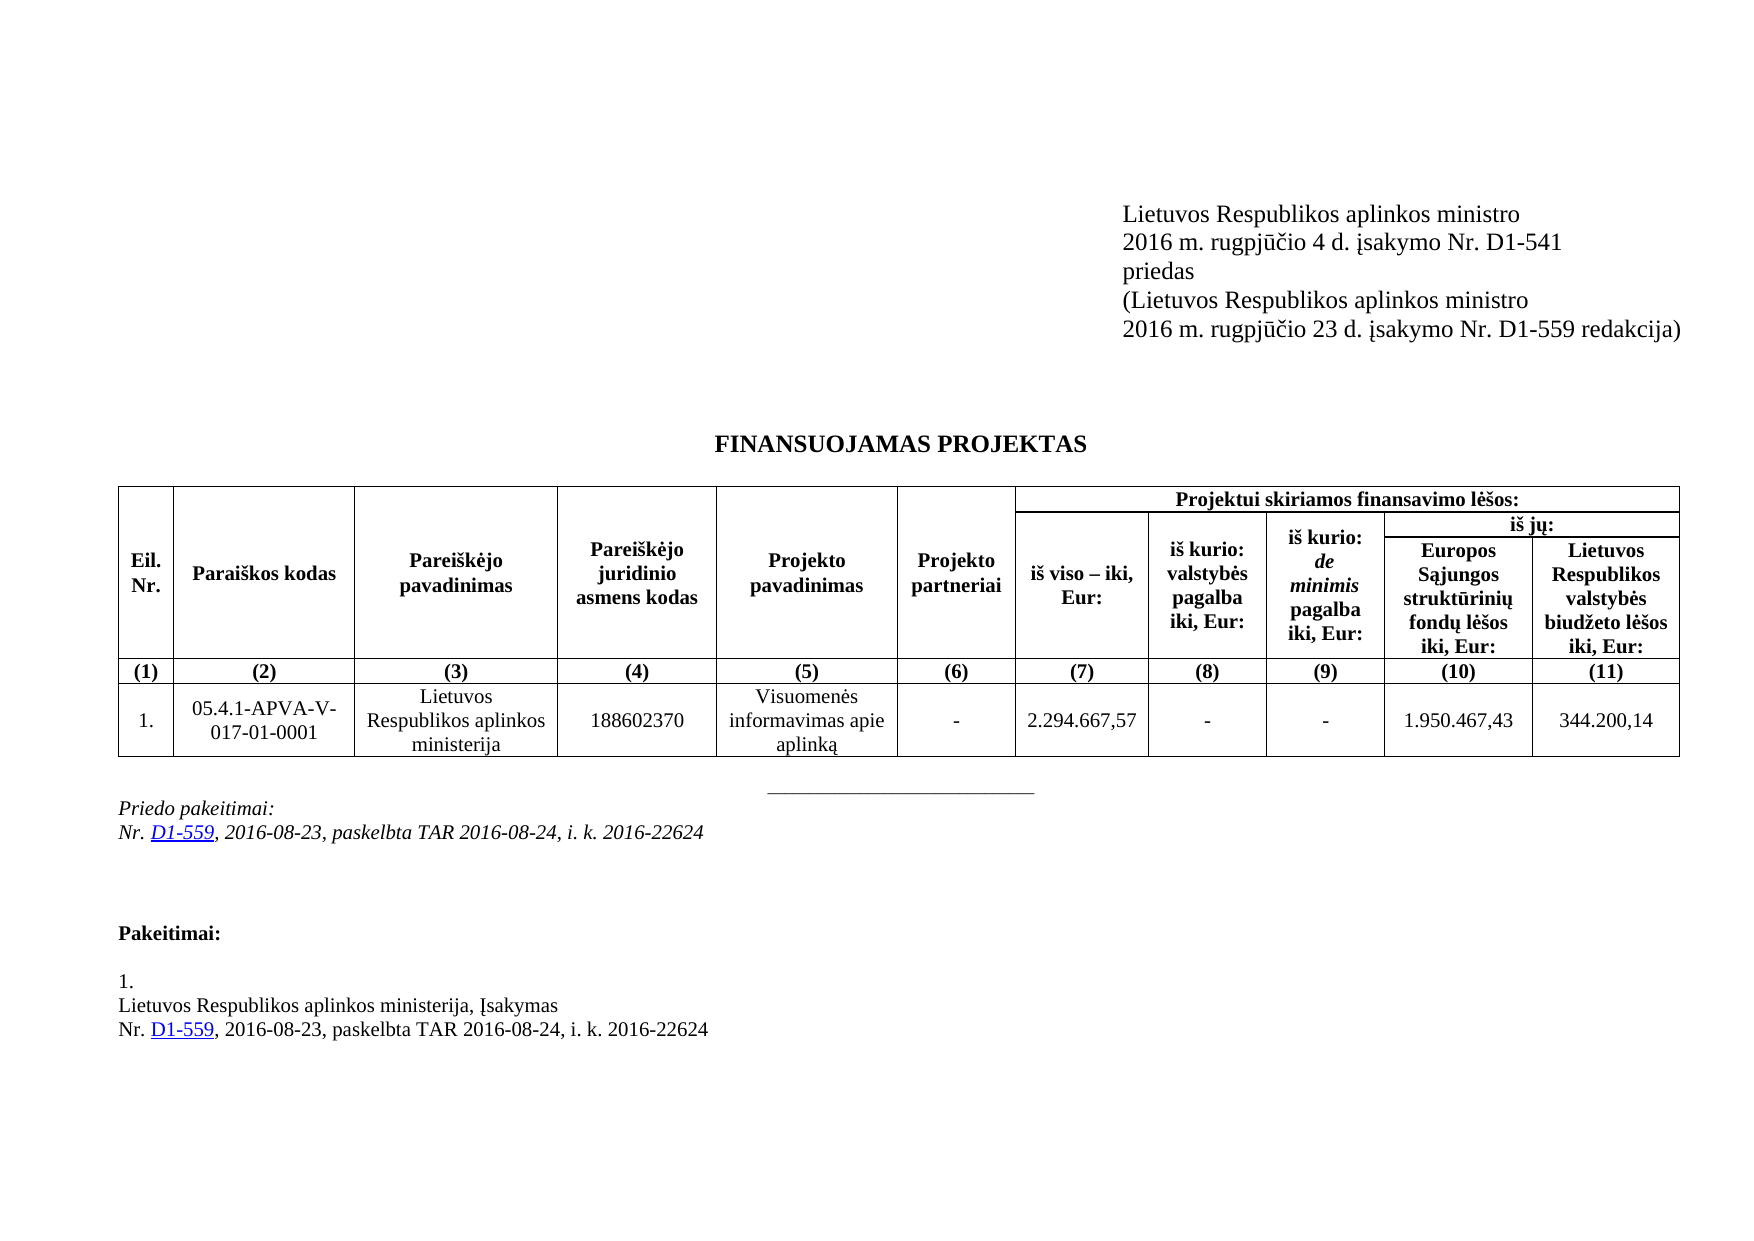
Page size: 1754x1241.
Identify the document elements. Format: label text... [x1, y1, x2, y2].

table_cell 2.294.667,57 [1016, 684, 1148, 756]
text Lietuvos Respublikos aplinkos ministro [1122, 199, 1683, 227]
table_header Eil. Nr. [119, 487, 173, 658]
table_cell (4) [558, 659, 716, 683]
text Lietuvos Respublikos aplinkos ministerija, Įsakymas [118, 993, 1683, 1017]
table_cell (7) [1016, 659, 1148, 683]
table_cell iš viso – iki, Eur: [1016, 513, 1148, 658]
table_cell iš jų: [1385, 513, 1679, 536]
table_header Projekto pavadinimas [717, 487, 897, 658]
table_cell iš kurio: de minimis pagalba iki, Eur: [1267, 513, 1384, 658]
table_cell (5) [717, 659, 897, 683]
table_cell (8) [1149, 659, 1266, 683]
table_cell (1) [119, 659, 173, 683]
table_cell Lietuvos Respublikos aplinkos ministerija [355, 684, 557, 756]
text 2016 m. rugpjūčio 4 d. įsakymo Nr. D1-541 [1122, 227, 1683, 256]
table_cell (2) [174, 659, 354, 683]
table_header Projektui skiriamos finansavimo lėšos: [1016, 487, 1679, 511]
table_cell Visuomenės informavimas apie aplinką [717, 684, 897, 756]
text priedas [1122, 256, 1683, 285]
text FINANSUOJAMAS PROJEKTAS [118, 429, 1683, 457]
text (Lietuvos Respublikos aplinkos ministro [1122, 285, 1683, 314]
text Priedo pakeitimai: [118, 796, 1683, 819]
table_cell - [898, 684, 1015, 756]
table_cell - [1267, 684, 1384, 756]
table_cell (10) [1385, 659, 1532, 683]
table_cell (9) [1267, 659, 1384, 683]
table_header Projekto partneriai [898, 487, 1015, 658]
text 2016 m. rugpjūčio 23 d. įsakymo Nr. D1-559 redakcija) [1122, 314, 1683, 342]
text 1. [118, 969, 1683, 993]
table_header Paraiškos kodas [174, 487, 354, 658]
table_cell 344.200,14 [1533, 684, 1679, 756]
table_cell Europos Sąjungos struktūrinių fondų lėšos iki, Eur: [1385, 538, 1532, 658]
table_header Pareiškėjo pavadinimas [355, 487, 557, 658]
text Nr. D1-559, 2016-08-23, paskelbta TAR 2016-08-24, i. k. 2016-22624 [118, 1017, 1683, 1041]
table_cell 05.4.1-APVA-V-017-01-0001 [174, 684, 354, 756]
table_cell 1.950.467,43 [1385, 684, 1532, 756]
table_cell (3) [355, 659, 557, 683]
table_cell Lietuvos Respublikos valstybės biudžeto lėšos iki, Eur: [1533, 538, 1679, 658]
table_header Pareiškėjo juridinio asmens kodas [558, 487, 716, 658]
table_cell iš kurio: valstybės pagalba iki, Eur: [1149, 513, 1266, 658]
table_cell (11) [1533, 659, 1679, 683]
text Nr. D1-559, 2016-08-23, paskelbta TAR 2016-08-24, i. k. 2016-22624 [118, 819, 1683, 844]
table_cell 188602370 [558, 684, 716, 756]
table_cell - [1149, 684, 1266, 756]
text Pakeitimai: [118, 921, 1683, 944]
table_cell 1. [119, 684, 173, 756]
text ________________________________ [118, 776, 1683, 796]
table_cell (6) [898, 659, 1015, 683]
